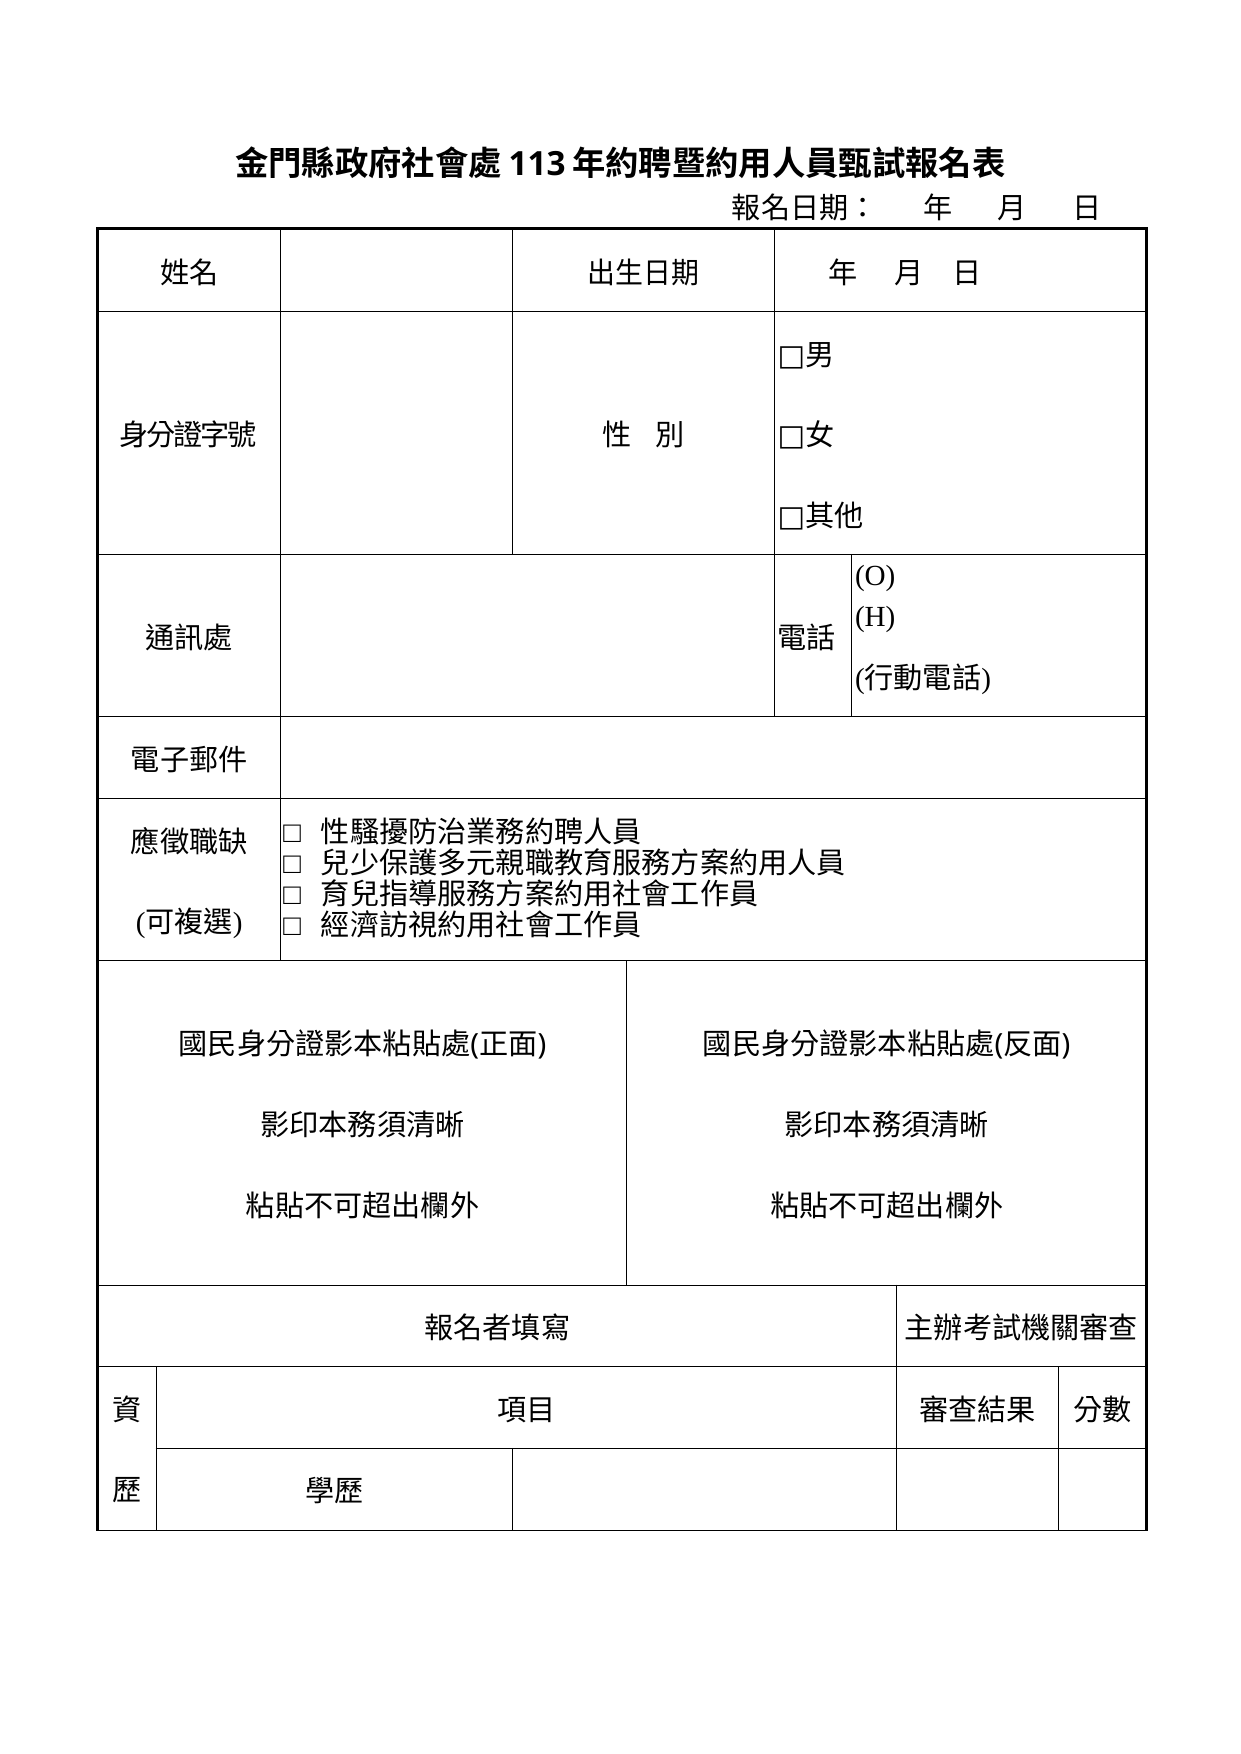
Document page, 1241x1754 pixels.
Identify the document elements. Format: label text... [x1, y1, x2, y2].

table_header 姓名 [99, 230, 280, 311]
table_cell 身分證字號 [99, 312, 280, 554]
table_header 出生日期 [513, 230, 774, 311]
table_cell 電話 [775, 555, 851, 716]
table_cell 性別 [513, 312, 774, 554]
table_cell [513, 1449, 896, 1529]
table_cell 性騷擾防治業務約聘人員 兒少保護多元親職教育服務方案約用人員 育兒指導服務方案約用社會工作員 經濟訪視約用社會工作員 [281, 799, 1145, 960]
table_header [281, 230, 512, 311]
table_cell [281, 555, 774, 716]
table_cell 報名者填寫 [99, 1286, 896, 1366]
text 金門縣政府社會處113年約聘暨約用人員甄試報名表 [112, 137, 1128, 185]
table_cell (O) (H) (行動電話) [852, 555, 1145, 716]
table_cell 項目 [157, 1367, 896, 1448]
table_cell 電子郵件 [99, 717, 280, 798]
table_cell 通訊處 [99, 555, 280, 716]
table_cell 國民身分證影本粘貼處(正面) 影印本務須清晰 粘貼不可超出欄外 [99, 961, 626, 1284]
table_cell 主辦考試機關審查 [897, 1286, 1145, 1366]
table_cell [897, 1449, 1058, 1529]
table_cell 分數 [1059, 1367, 1145, 1448]
table_cell [1059, 1449, 1145, 1529]
table_cell 應徵職缺 (可複選) [99, 799, 280, 960]
table_cell □男 □女 □其他 [775, 312, 1145, 554]
table_header 年 月 日 [775, 230, 1145, 311]
table_cell 學歷 [157, 1449, 512, 1529]
table_cell 資歷審查 [99, 1367, 156, 1529]
table_cell [281, 717, 1145, 798]
table_cell [281, 312, 512, 554]
text 報名日期： 年 月 日 [112, 185, 1102, 227]
table_cell 審查結果 [897, 1367, 1058, 1448]
table_cell 國民身分證影本粘貼處(反面) 影印本務須清晰 粘貼不可超出欄外 [627, 961, 1145, 1284]
